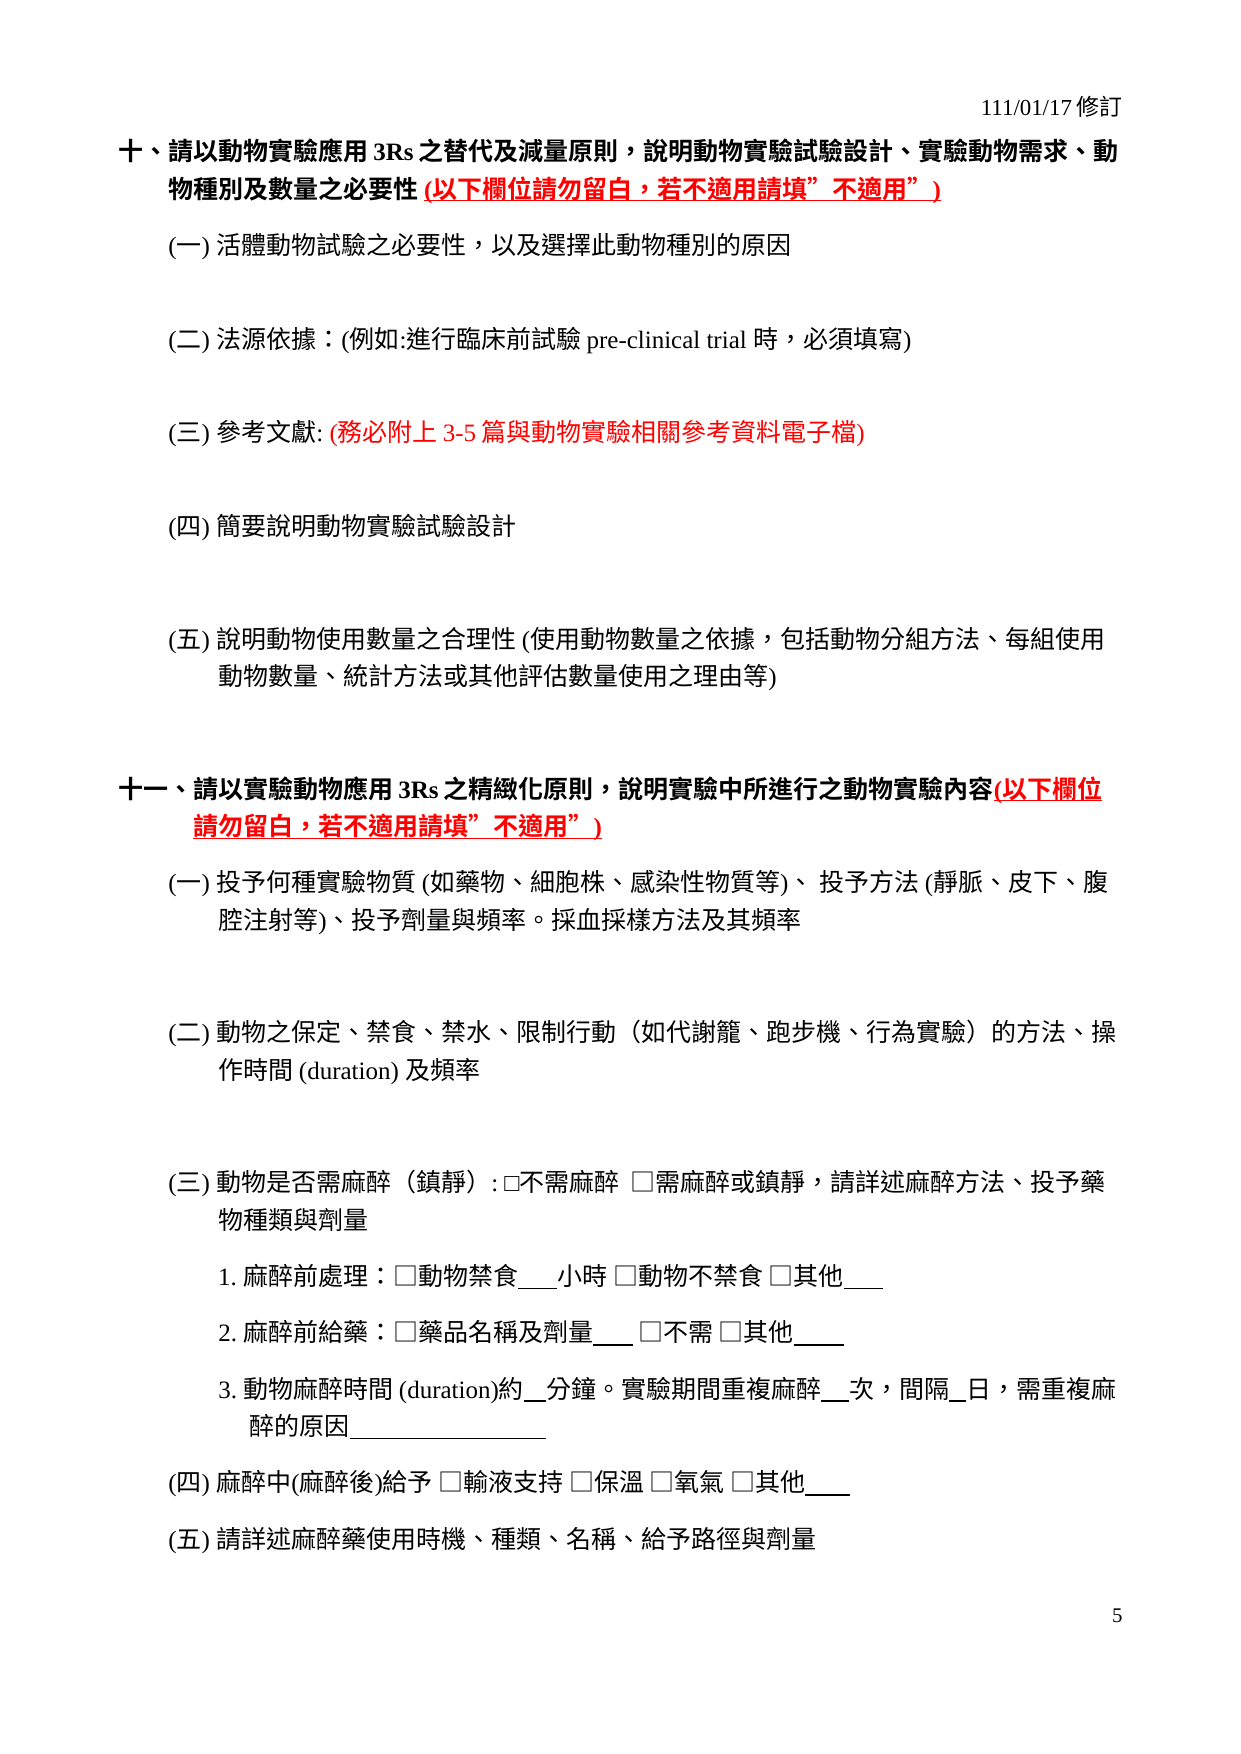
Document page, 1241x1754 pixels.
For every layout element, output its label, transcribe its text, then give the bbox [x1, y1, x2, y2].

text 3. 動物麻醉時間 (duration)約 分鐘。實驗期間重複麻醉 次，間隔 日，需重複麻醉的原因 [218, 1368, 1122, 1443]
text (五) 請詳述麻醉藥使用時機、種類、名稱、給予路徑與劑量 [168, 1518, 1122, 1556]
text (四) 麻醉中(麻醉後)給予 □輸液支持 □保溫 □氧氣 □其他 [168, 1462, 1122, 1500]
text (三) 參考文獻: (務必附上3-5篇與動物實驗相關參考資料電子檔) [168, 412, 1122, 450]
text (一) 活體動物試驗之必要性，以及選擇此動物種別的原因 [168, 225, 1122, 262]
text (二) 法源依據：(例如:進行臨床前試驗pre-clinical trial 時，必須填寫) [168, 318, 1122, 356]
text 1. 麻醉前處理：□動物禁食 小時 □動物不禁食 □其他 [218, 1256, 1122, 1293]
text (四) 簡要說明動物實驗試驗設計 [168, 506, 1122, 543]
text (五) 說明動物使用數量之合理性 (使用動物數量之依據，包括動物分組方法、每組使用動物數量、統計方法或其他評估數量使用之理由等) [168, 618, 1122, 731]
text (一) 投予何種實驗物質 (如藥物、細胞株、感染性物質等)、 投予方法 (靜脈、皮下、腹腔注射等)、投予劑量與頻率。採血採樣方法及其頻率 [168, 862, 1122, 937]
text 2. 麻醉前給藥：□藥品名稱及劑量 □不需 □其他 [218, 1312, 1122, 1350]
text (三) 動物是否需麻醉（鎮靜）: □不需麻醉 □需麻醉或鎮靜，請詳述麻醉方法、投予藥物種類與劑量 [168, 1162, 1122, 1237]
text 十、請以動物實驗應用3Rs之替代及減量原則，說明動物實驗試驗設計、實驗動物需求、動物種別及數量之必要性 (以下欄位請勿留白，若不適用請填”不適用”) [118, 131, 1122, 206]
text (二) 動物之保定、禁食、禁水、限制行動（如代謝籠、跑步機、行為實驗）的方法、操作時間 (duration) 及頻率 [168, 1012, 1122, 1087]
text 十一、請以實驗動物應用3Rs之精緻化原則，說明實驗中所進行之動物實驗內容(以下欄位請勿留白，若不適用請填”不適用”) [118, 768, 1122, 843]
